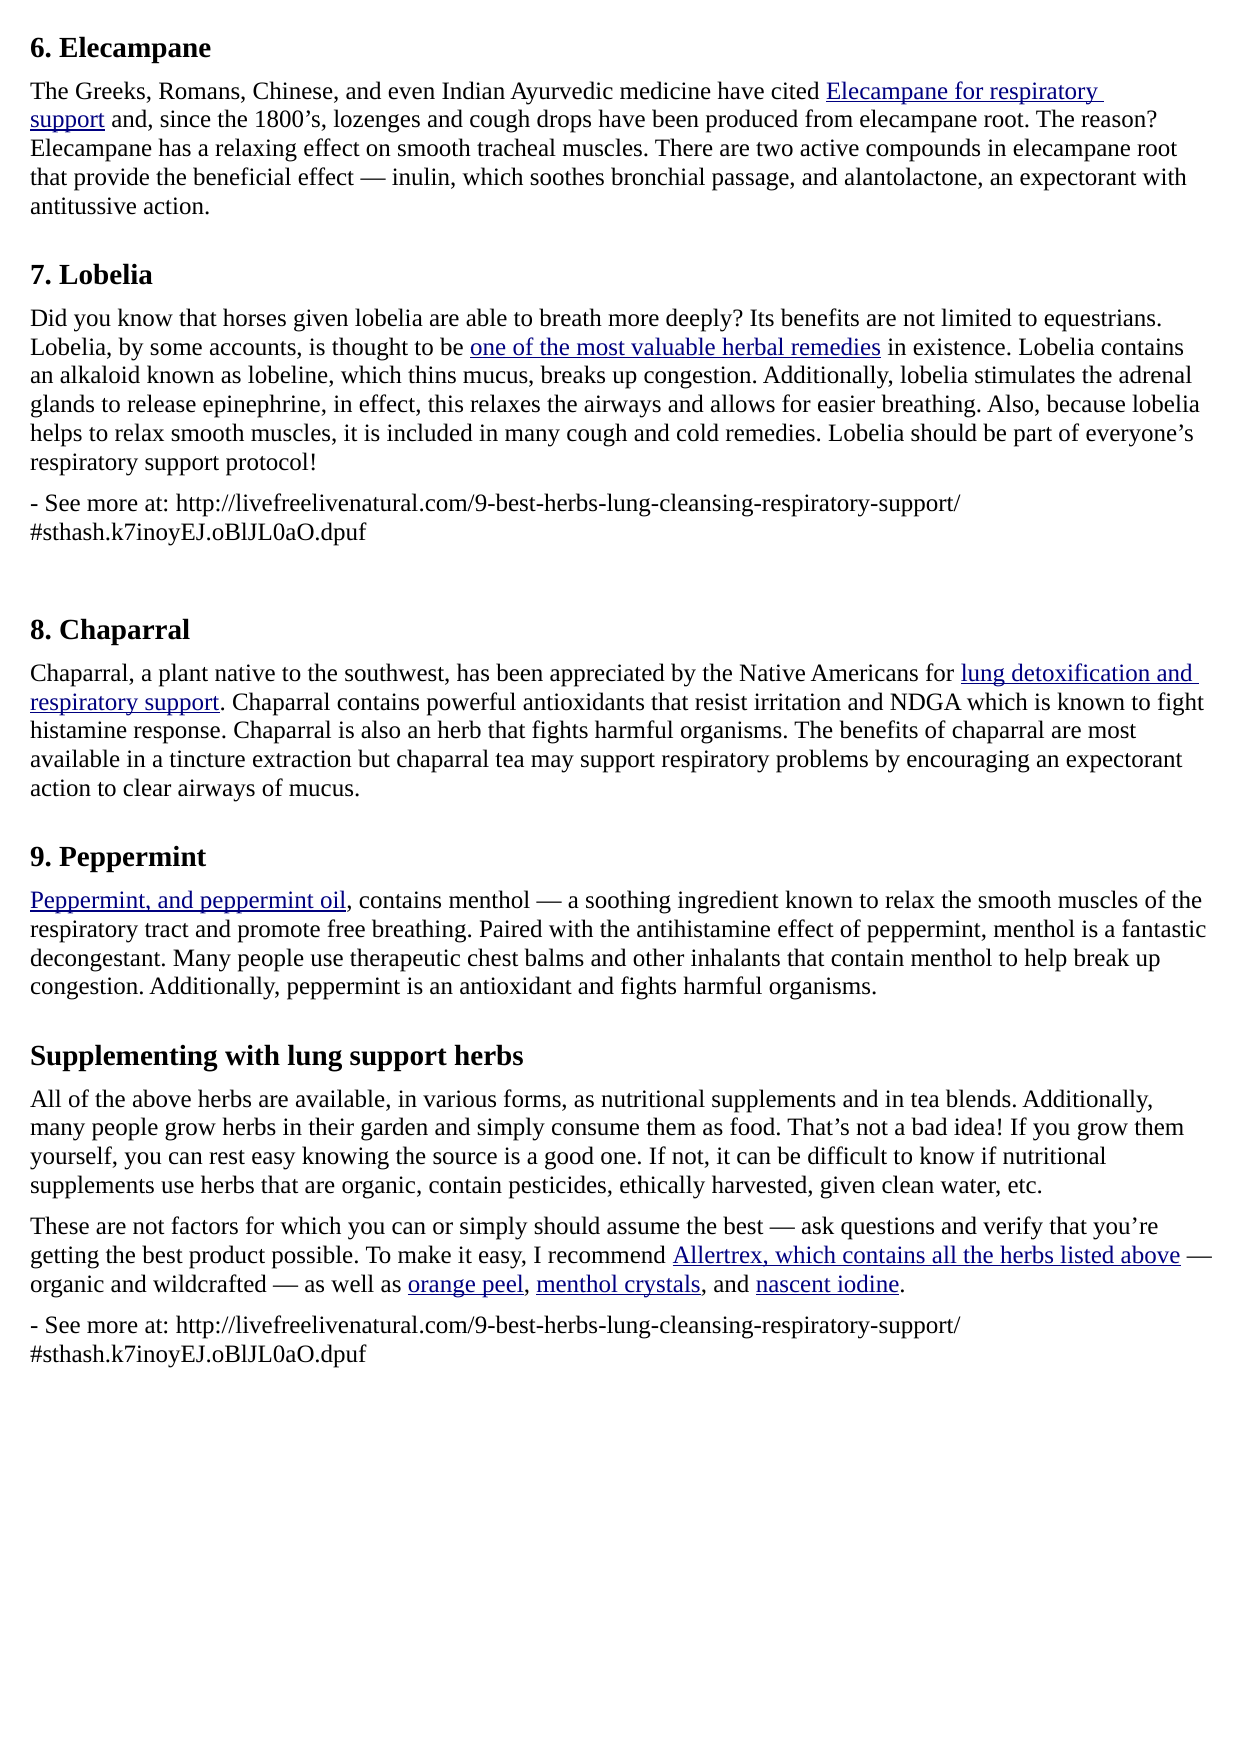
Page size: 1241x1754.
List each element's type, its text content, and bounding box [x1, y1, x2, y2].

subtitle Supplementing with lung support herbs [30, 1038, 1212, 1071]
text - See more at: http://livefreelivenatural.com/9-best-herbs-lung-cleansing-respiratory-support/#sthash.k7inoyEJ.oBlJL0aO.dpuf [30, 1310, 1212, 1367]
text The Greeks, Romans, Chinese, and even Indian Ayurvedic medicine have cited Elecampane for respiratory support and, since the 1800’s, lozenges and cough drops have been produced from elecampane root. The reason? Elecampane has a relaxing effect on smooth tracheal muscles. There are two active compounds in elecampane root that provide the beneficial effect — inulin, which soothes bronchial passage, and alantolactone, an expectorant with antitussive action. [30, 76, 1212, 219]
text All of the above herbs are available, in various forms, as nutritional supplements and in tea blends. Additionally, many people grow herbs in their garden and simply consume them as food. That’s not a bad idea! If you grow them yourself, you can rest easy knowing the source is a good one. If not, it can be difficult to know if nutritional supplements use herbs that are organic, contain pesticides, ethically harvested, given clean water, etc. [30, 1084, 1212, 1199]
text These are not factors for which you can or simply should assume the best — ask questions and verify that you’re getting the best product possible. To make it easy, I recommend Allertrex, which contains all the herbs listed above — organic and wildcrafted — as well as orange peel, menthol crystals, and nascent iodine. [30, 1211, 1212, 1297]
subtitle 9. Peppermint [30, 839, 1212, 873]
text Chaparral, a plant native to the southwest, has been appreciated by the Native Americans for lung detoxification and respiratory support. Chaparral contains powerful antioxidants that resist irritation and NDGA which is known to fight histamine response. Chaparral is also an herb that fights harmful organisms. The benefits of chaparral are most available in a tincture extraction but chaparral tea may support respiratory problems by encouraging an expectorant action to clear airways of mucus. [30, 658, 1212, 802]
subtitle 7. Lobelia [30, 257, 1212, 291]
subtitle 8. Chaparral [30, 612, 1212, 645]
text - See more at: http://livefreelivenatural.com/9-best-herbs-lung-cleansing-respiratory-support/#sthash.k7inoyEJ.oBlJL0aO.dpuf [30, 488, 1212, 546]
text Peppermint, and peppermint oil, contains menthol — a soothing ingredient known to relax the smooth muscles of the respiratory tract and promote free breathing. Paired with the antihistamine effect of peppermint, menthol is a fantastic decongestant. Many people use therapeutic chest balms and other inhalants that contain menthol to help break up congestion. Additionally, peppermint is an antioxidant and fights harmful organisms. [30, 885, 1212, 1000]
subtitle 6. Elecampane [30, 30, 1212, 63]
text Did you know that horses given lobelia are able to breath more deeply? Its benefits are not limited to equestrians. Lobelia, by some accounts, is thought to be one of the most valuable herbal remedies in existence. Lobelia contains an alkaloid known as lobeline, which thins mucus, breaks up congestion. Additionally, lobelia stimulates the adrenal glands to release epinephrine, in effect, this relaxes the airways and allows for easier breathing. Also, because lobelia helps to relax smooth muscles, it is included in many cough and cold remedies. Lobelia should be part of everyone’s respiratory support protocol! [30, 303, 1212, 476]
